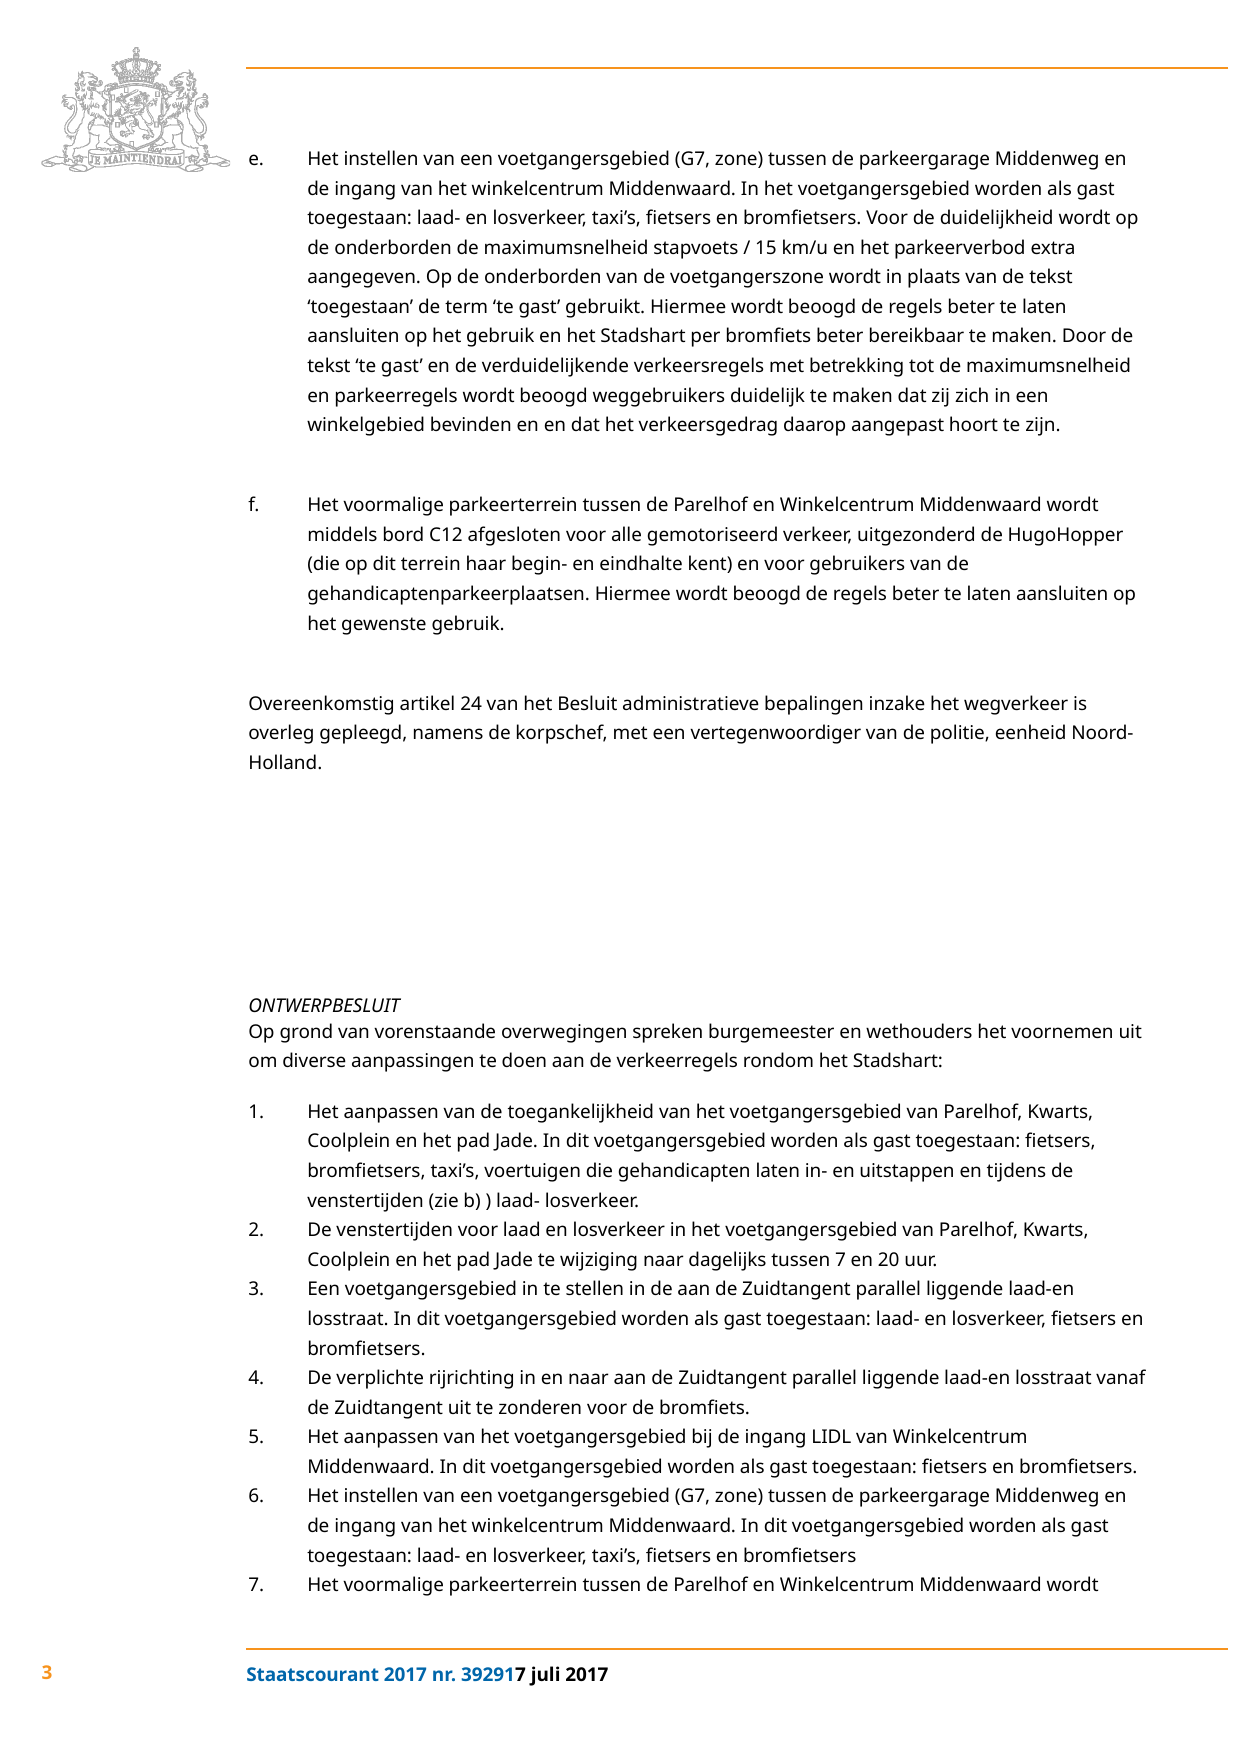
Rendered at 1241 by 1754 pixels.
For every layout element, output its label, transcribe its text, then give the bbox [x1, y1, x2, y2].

text ONTWERPBESLUIT [248, 992, 1152, 1018]
list Het instellen van een voetgangersgebied (G7, zone) tussen de parkeergarage Middenweg en de ingang van het winkelcentrum Middenwaard. In het voetgangersgebied worden als gast toegestaan: laad- en losverkeer, taxi’s, fietsers en bromfietsers. Voor de duidelijkheid wordt op de onderborden de maximumsnelheid stapvoets / 15 km/u en het parkeerverbod extra aangegeven. Op de onderborden van de voetgangerszone wordt in plaats van de tekst ‘toegestaan’ de term ‘te gast’ gebruikt. Hiermee wordt beoogd de regels beter te laten aansluiten op het gebruik en het Stadshart per bromfiets beter bereikbaar te maken. Door de tekst ‘te gast’ en de verduidelijkende verkeersregels met betrekking tot de maximumsnelheid en parkeerregels wordt beoogd weggebruikers duidelijk te maken dat zij zich in een winkelgebied bevinden en en dat het verkeersgedrag daarop aangepast hoort te zijn. [248, 145, 1152, 437]
list Het voormalige parkeerterrein tussen de Parelhof en Winkelcentrum Middenwaard wordt [248, 1571, 1152, 1597]
list Het voormalige parkeerterrein tussen de Parelhof en Winkelcentrum Middenwaard wordt middels bord C12 afgesloten voor alle gemotoriseerd verkeer, uitgezonderd de HugoHopper (die op dit terrein haar begin- en eindhalte kent) en voor gebruikers van de gehandicaptenparkeerplaatsen. Hiermee wordt beoogd de regels beter te laten aansluiten op het gewenste gebruik. [248, 491, 1152, 636]
text Op grond van vorenstaande overwegingen spreken burgemeester en wethouders het voornemen uit om diverse aanpassingen te doen aan de verkeerregels rondom het Stadshart: [248, 1018, 1152, 1073]
list De venstertijden voor laad en losverkeer in het voetgangersgebied van Parelhof, Kwarts, Coolplein en het pad Jade te wijziging naar dagelijks tussen 7 en 20 uur. [248, 1216, 1152, 1272]
list Het aanpassen van de toegankelijkheid van het voetgangersgebied van Parelhof, Kwarts, Coolplein en het pad Jade. In dit voetgangersgebied worden als gast toegestaan: fietsers, bromfietsers, taxi’s, voertuigen die gehandicapten laten in- en uitstappen en tijdens de venstertijden (zie b) ) laad- losverkeer. [248, 1098, 1152, 1212]
list Het instellen van een voetgangersgebied (G7, zone) tussen de parkeergarage Middenweg en de ingang van het winkelcentrum Middenwaard. In dit voetgangersgebied worden als gast toegestaan: laad- en losverkeer, taxi’s, fietsers en bromfietsers [248, 1483, 1152, 1567]
list De verplichte rijrichting in en naar aan de Zuidtangent parallel liggende laad-en losstraat vanaf de Zuidtangent uit te zonderen voor de bromfiets. [248, 1364, 1152, 1419]
list Het aanpassen van het voetgangersgebied bij de ingang LIDL van Winkelcentrum Middenwaard. In dit voetgangersgebied worden als gast toegestaan: fietsers en bromfietsers. [248, 1423, 1152, 1479]
text Overeenkomstig artikel 24 van het Besluit administratieve bepalingen inzake het wegverkeer is overleg gepleegd, namens de korpschef, met een vertegenwoordiger van de politie, eenheid Noord-Holland. [248, 690, 1152, 775]
picture [41, 47, 231, 172]
list Een voetgangersgebied in te stellen in de aan de Zuidtangent parallel liggende laad-en losstraat. In dit voetgangersgebied worden als gast toegestaan: laad- en losverkeer, fietsers en bromfietsers. [248, 1276, 1152, 1360]
